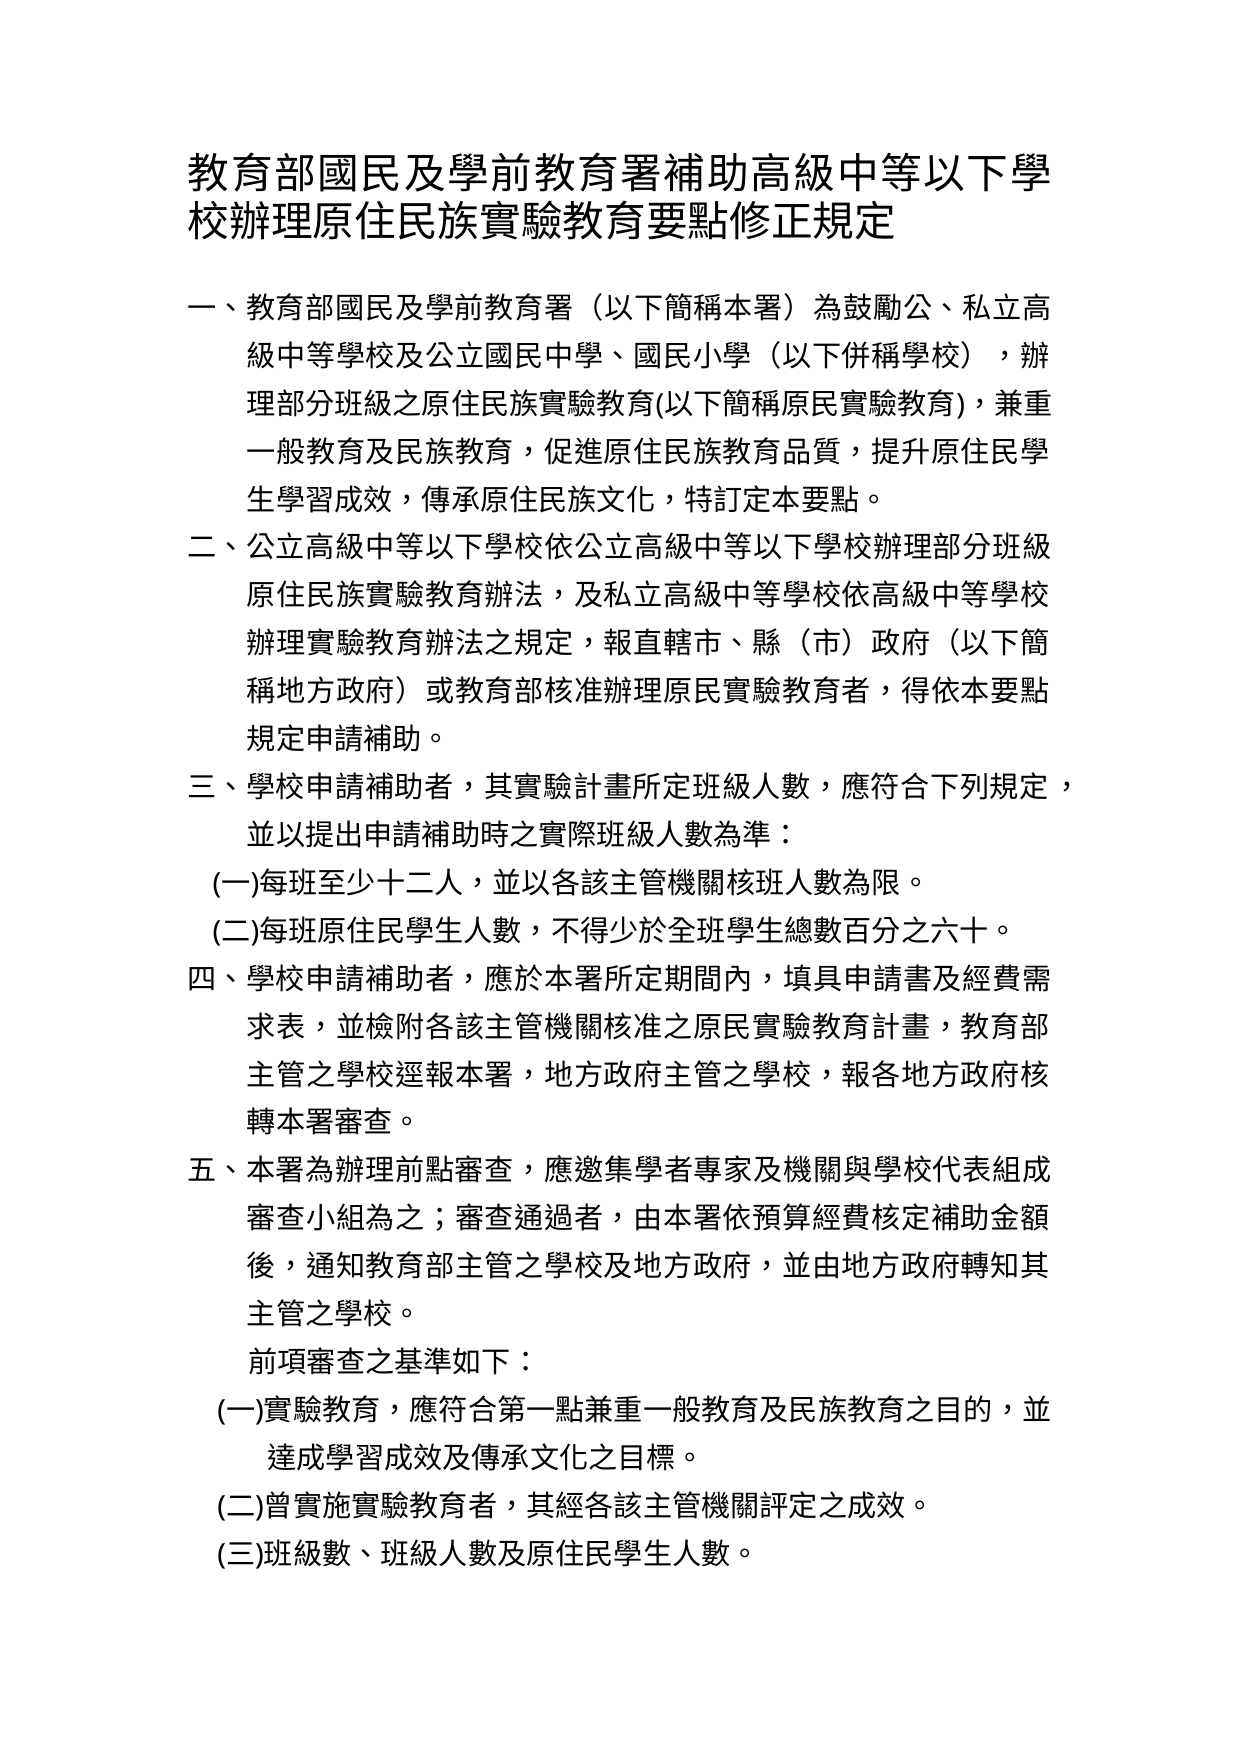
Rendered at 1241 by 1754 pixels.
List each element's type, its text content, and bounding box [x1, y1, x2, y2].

list 班級數、班級人數及原住民學生人數。 [217, 1526, 1053, 1574]
list 學校申請補助者，其實驗計畫所定班級人數，應符合下列規定，並以提出申請補助時之實際班級人數為準： [187, 759, 1053, 855]
list 曾實施實驗教育者，其經各該主管機關評定之成效。 [217, 1478, 1053, 1526]
list 每班原住民學生人數，不得少於全班學生總數百分之六十。 [212, 903, 1053, 951]
list 實驗教育，應符合第一點兼重一般教育及民族教育之目的，並達成學習成效及傳承文化之目標。 [217, 1382, 1053, 1478]
list 公立高級中等以下學校依公立高級中等以下學校辦理部分班級原住民族實驗教育辦法，及私立高級中等學校依高級中等學校辦理實驗教育辦法之規定，報直轄市、縣（市）政府（以下簡稱地方政府）或教育部核准辦理原民實驗教育者，得依本要點規定申請補助。 [187, 519, 1053, 759]
list 本署為辦理前點審查，應邀集學者專家及機關與學校代表組成審查小組為之；審查通過者，由本署依預算經費核定補助金額後，通知教育部主管之學校及地方政府，並由地方政府轉知其主管之學校。 [187, 1142, 1053, 1334]
text 教育部國民及學前教育署補助高級中等以下學校辦理原住民族實驗教育要點修正規定 [187, 150, 1053, 246]
text 前項審查之基準如下： [187, 1334, 1053, 1382]
list 學校申請補助者，應於本署所定期間內，填具申請書及經費需求表，並檢附各該主管機關核准之原民實驗教育計畫，教育部主管之學校逕報本署，地方政府主管之學校，報各地方政府核轉本署審查。 [187, 951, 1053, 1142]
list 教育部國民及學前教育署（以下簡稱本署）為鼓勵公、私立高級中等學校及公立國民中學、國民小學（以下併稱學校），辦理部分班級之原住民族實驗教育(以下簡稱原民實驗教育)，兼重一般教育及民族教育，促進原住民族教育品質，提升原住民學生學習成效，傳承原住民族文化，特訂定本要點。 [187, 280, 1053, 519]
list 每班至少十二人，並以各該主管機關核班人數為限。 [212, 855, 1053, 903]
